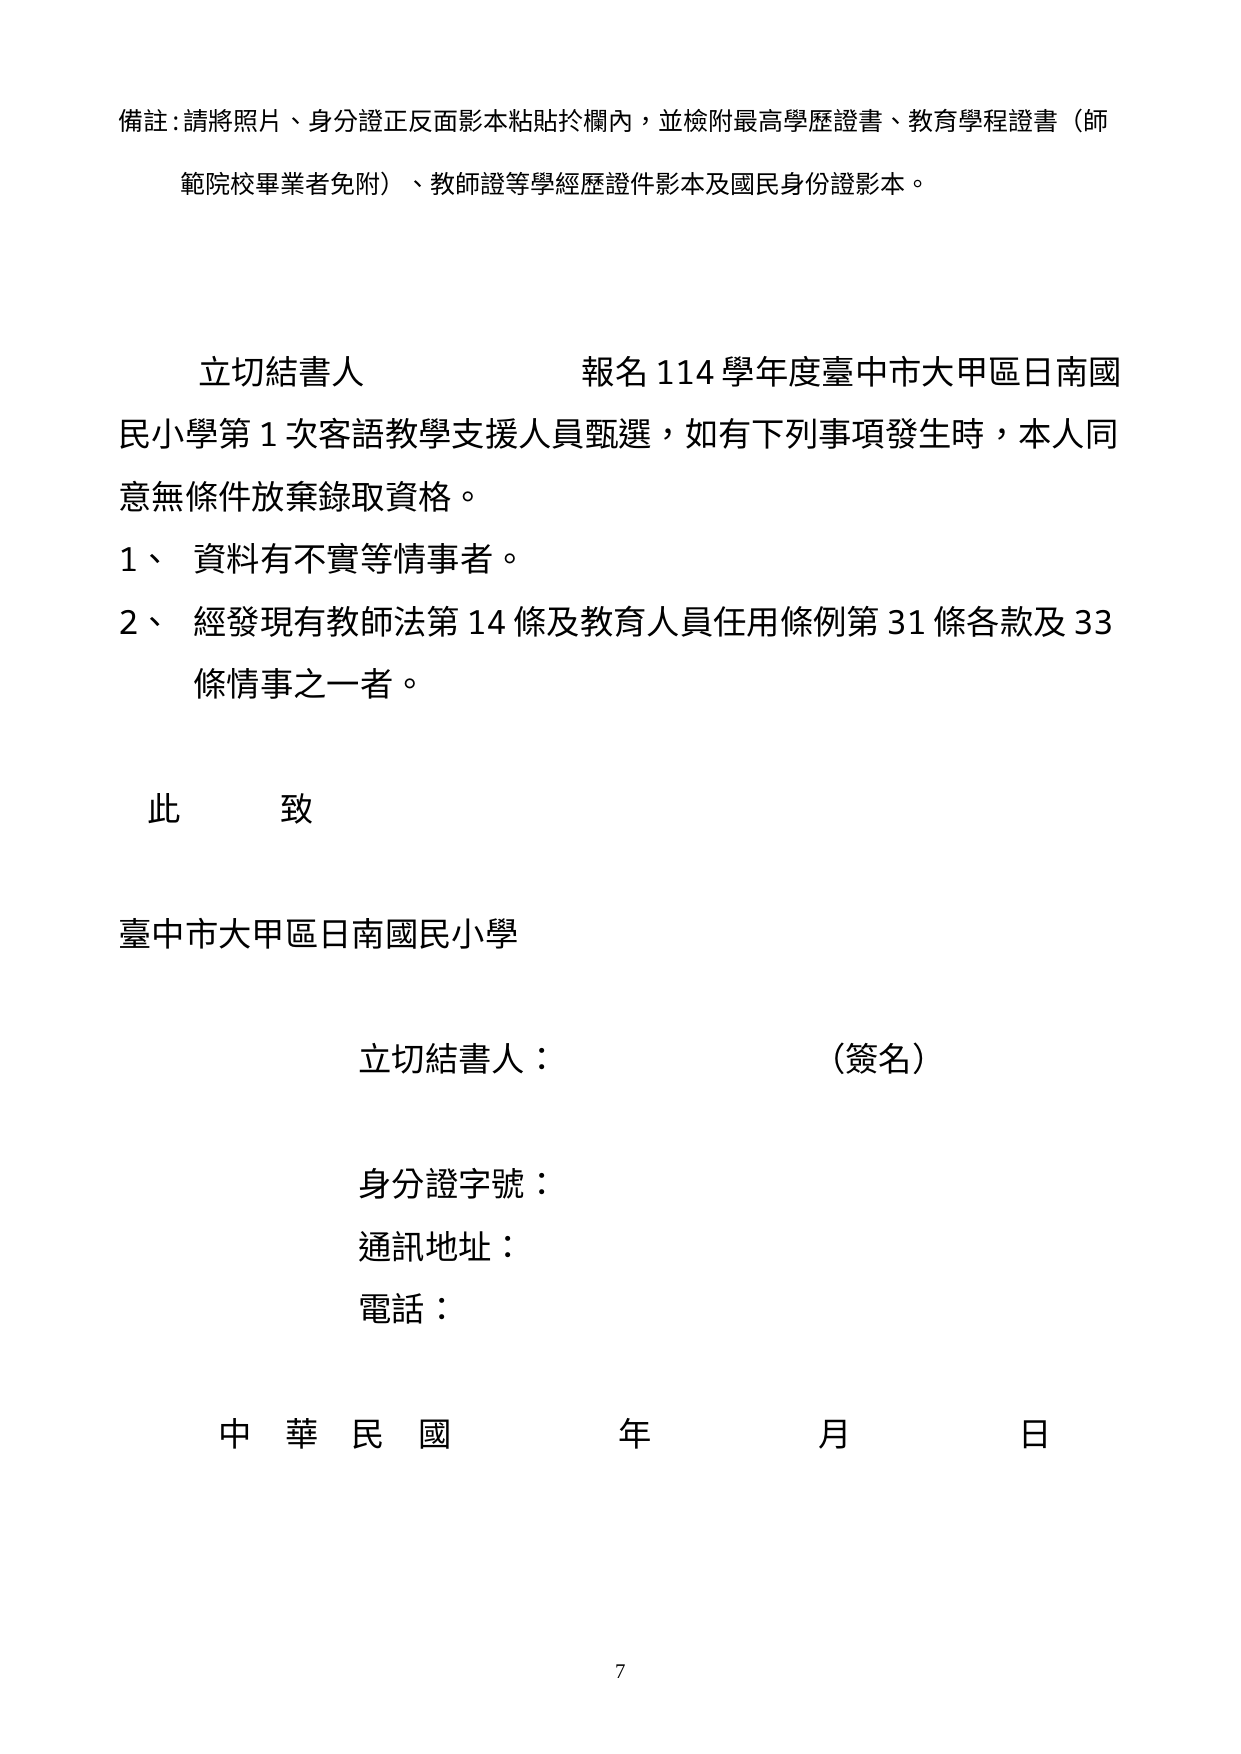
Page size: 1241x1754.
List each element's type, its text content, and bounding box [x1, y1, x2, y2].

text 中 華 民 國 年 月 日 [118, 1391, 1122, 1453]
text 立切結書人 報名114學年度臺中市大甲區日南國民小學第1次客語教學支援人員甄選，如有下列事項發生時，本人同意無條件放棄錄取資格。 [118, 328, 1122, 516]
text 電話： [118, 1266, 1122, 1328]
text 備註:請將照片、身分證正反面影本粘貼扵欄內，並檢附最高學歷證書、教育學程證書（師範院校畢業者免附）、教師證等學經歷證件影本及國民身份證影本。 [118, 78, 1122, 203]
text 身分證字號： [118, 1141, 1122, 1203]
list 經發現有教師法第14條及教育人員任用條例第31條各款及33條情事之一者。 [118, 578, 1122, 703]
text 通訊地址： [118, 1203, 1122, 1266]
text 此 致 [118, 766, 1122, 828]
text 立切結書人： （簽名） [118, 1016, 1122, 1078]
list 資料有不實等情事者。 [118, 516, 1122, 578]
text 臺中市大甲區日南國民小學 [118, 891, 1122, 953]
